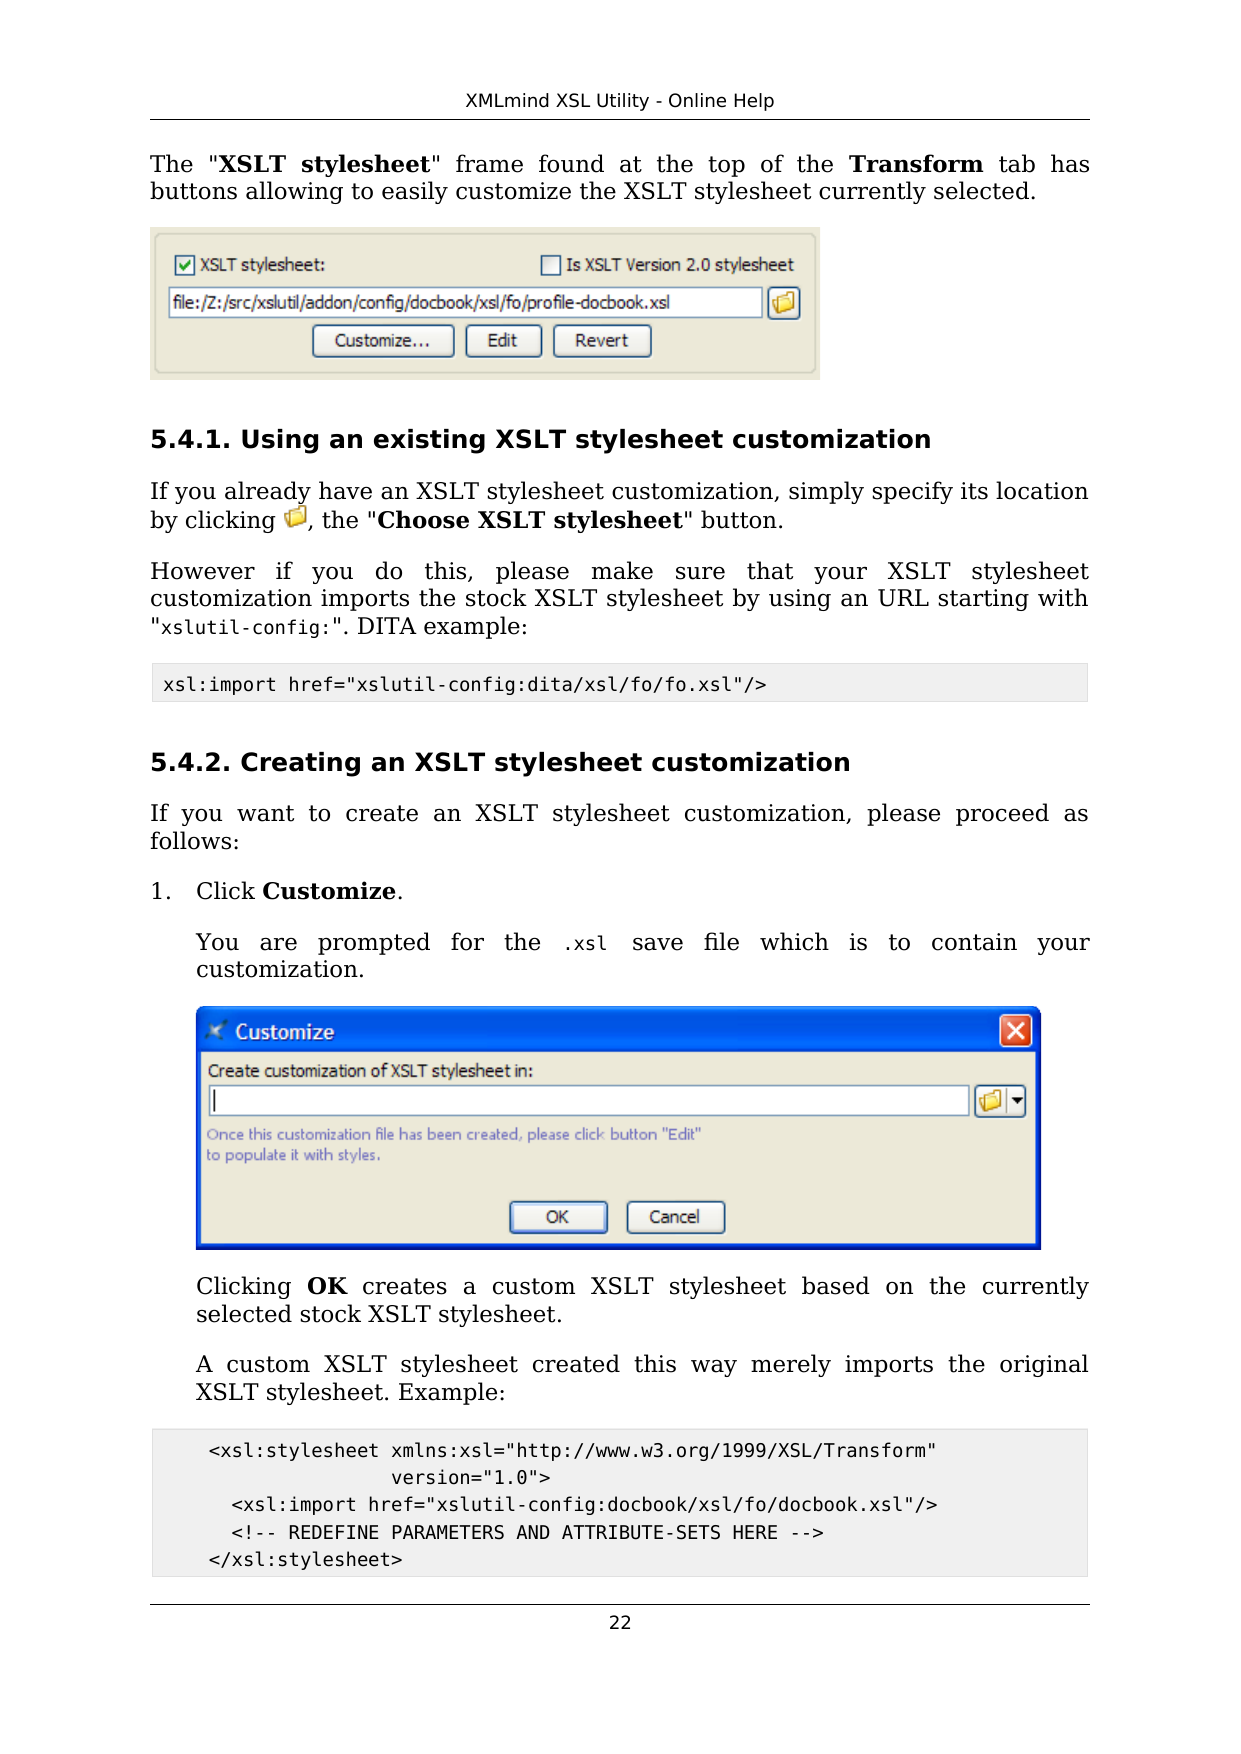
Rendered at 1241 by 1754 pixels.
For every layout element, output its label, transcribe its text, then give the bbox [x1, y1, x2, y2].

picture [283, 505, 308, 529]
text 5.4.2. Creating an XSLT stylesheet customization [150, 747, 1090, 777]
list Click Customize. [150, 878, 1090, 905]
text The "XSLT stylesheet" frame found at the top of the Transform tab has buttons allowing to easily customize the XSLT stylesheet currently selected. [150, 150, 1090, 205]
list Clicking OK creates a custom XSLT stylesheet based on the currently selected stock XSLT stylesheet. [150, 1273, 1090, 1328]
list A custom XSLT stylesheet created this way merely imports the original XSLT stylesheet. Example: [150, 1351, 1090, 1406]
text If you already have an XSLT stylesheet customization, simply specify its location by clicking , the "Choose XSLT stylesheet" button. [150, 477, 1090, 534]
text 5.4.1. Using an existing XSLT stylesheet customization [150, 425, 1090, 454]
text However if you do this, please make sure that your XSLT stylesheet customization imports the stock XSLT stylesheet by using an URL starting with "xslutil-config:". DITA example: [150, 557, 1090, 640]
list You are prompted for the .xsl save file which is to contain your customization. [150, 928, 1090, 983]
picture [150, 227, 821, 380]
text xsl:import href="xslutil-config:dita/xsl/fo/fo.xsl"/> [153, 664, 1087, 701]
list <xsl:stylesheet xmlns:xsl="http://www.w3.org/1999/XSL/Transform" version="1.0"> <xsl:import href="xslutil-config:docbook/xsl/fo/docbook.xsl"/> <!-- REDEFINE PARAMETERS AND ATTRIBUTE-SETS HERE --> </xsl:stylesheet> [153, 1430, 1087, 1576]
picture [195, 1006, 1042, 1250]
text If you want to create an XSLT stylesheet customization, please proceed as follows: [150, 800, 1090, 855]
